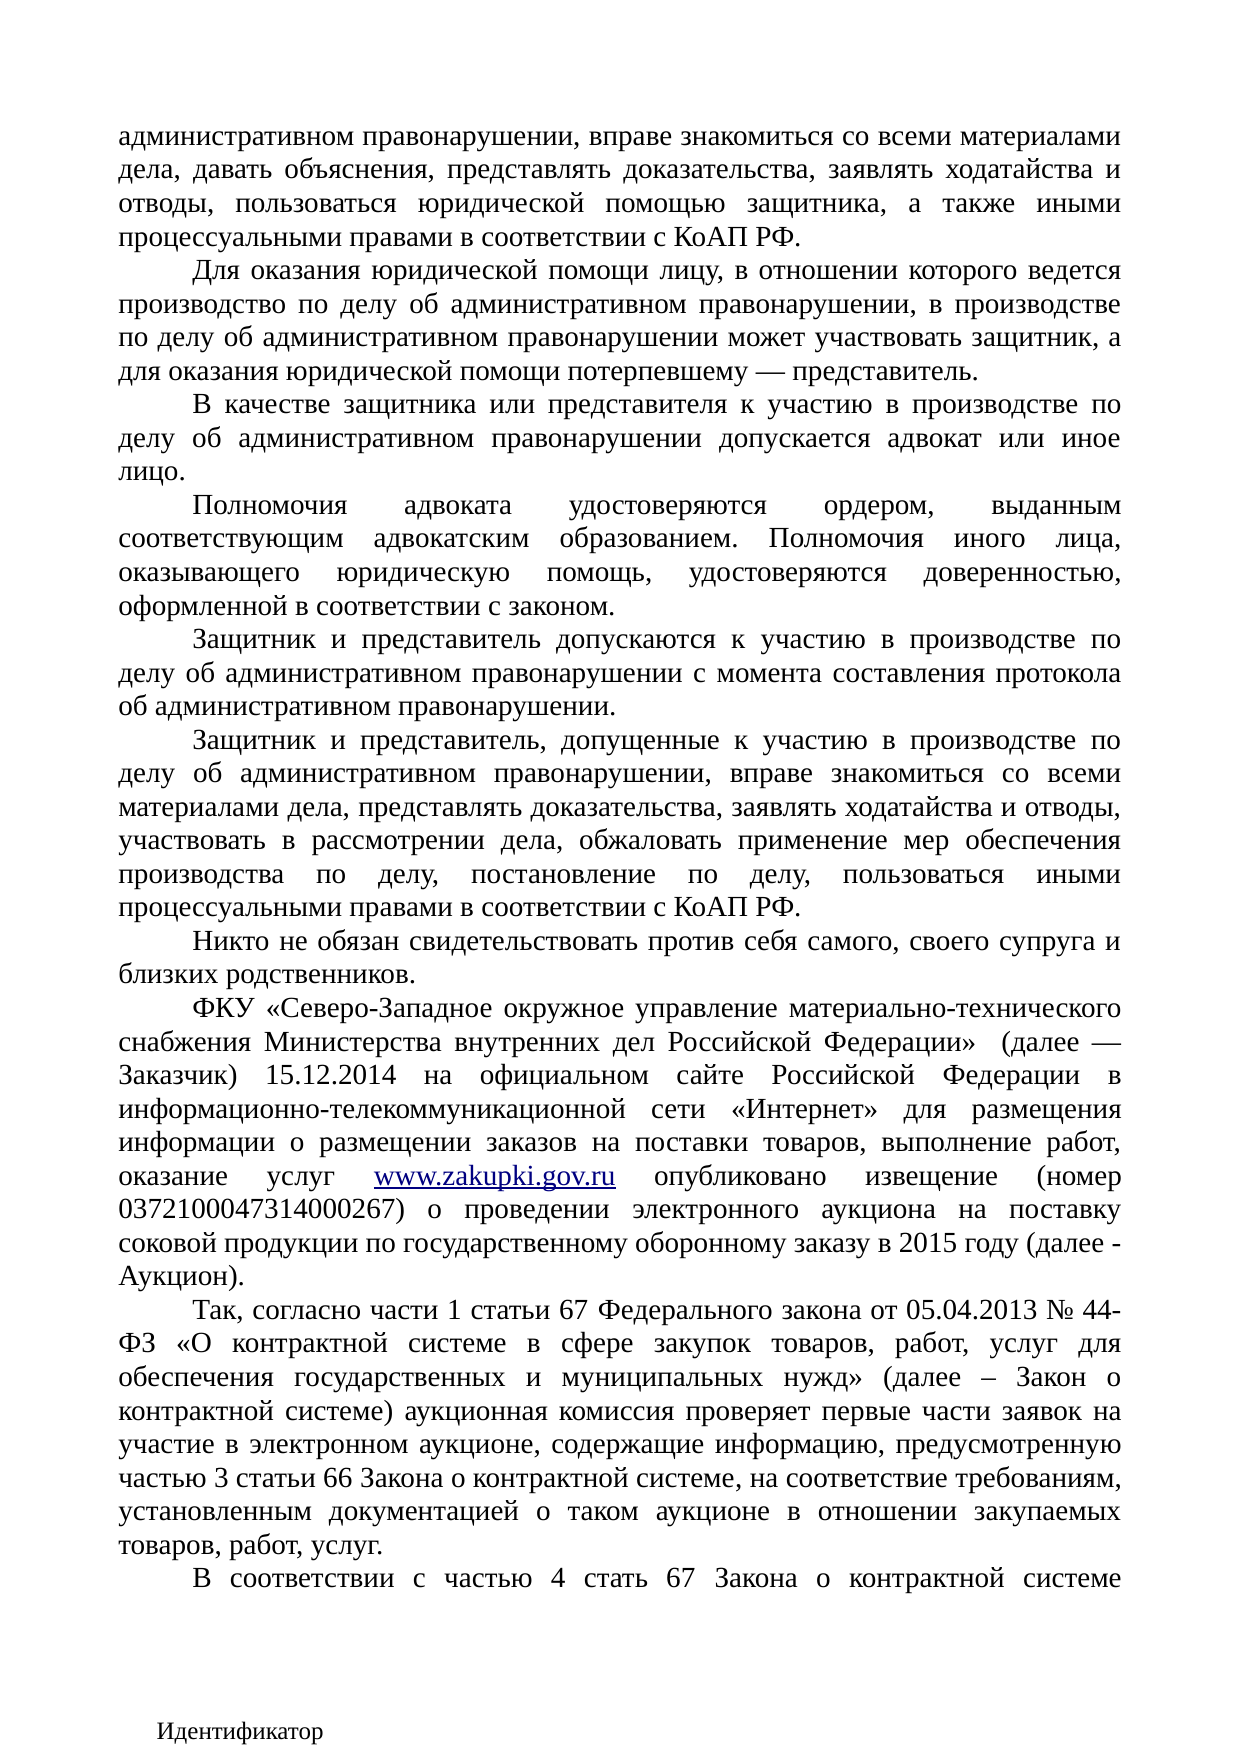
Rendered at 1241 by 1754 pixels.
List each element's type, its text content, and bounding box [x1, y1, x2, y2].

text Защитник и представитель допускаются к участию в производстве по делу об административном правонарушении с момента составления протокола об административном правонарушении. [118, 621, 1122, 722]
text административном правонарушении, вправе знакомиться со всеми материалами дела, давать объяснения, представлять доказательства, заявлять ходатайства и отводы, пользоваться юридической помощью защитника, а также иными процессуальными правами в соответствии с КоАП РФ. [118, 118, 1122, 252]
text Никто не обязан свидетельствовать против себя самого, своего супруга и близких родственников. [118, 923, 1122, 990]
text Так, согласно части 1 статьи 67 Федерального закона от 05.04.2013 № 44-ФЗ «О контрактной системе в сфере закупок товаров, работ, услуг для обеспечения государственных и муниципальных нужд» (далее – Закон о контрактной системе) аукционная комиссия проверяет первые части заявок на участие в электронном аукционе, содержащие информацию, предусмотренную частью 3 статьи 66 Закона о контрактной системе, на соответствие требованиям, установленным документацией о таком аукционе в отношении закупаемых товаров, работ, услуг. [118, 1292, 1122, 1560]
text ФКУ «Северо-Западное окружное управление материально-технического снабжения Министерства внутренних дел Российской Федерации» (далее — Заказчик) 15.12.2014 на официальном сайте Российской Федерации в информационно-телекоммуникационной сети «Интернет» для размещения информации о размещении заказов на поставки товаров, выполнение работ, оказание услуг www.zakupki.gov.ru опубликовано извещение (номер 0372100047314000267) о проведении электронного аукциона на поставку соковой продукции по государственному оборонному заказу в 2015 году (далее - Аукцион). [118, 990, 1122, 1292]
text Для оказания юридической помощи лицу, в отношении которого ведется производство по делу об административном правонарушении, в производстве по делу об административном правонарушении может участвовать защитник, а для оказания юридической помощи потерпевшему — представитель. [118, 252, 1122, 386]
text В качестве защитника или представителя к участию в производстве по делу об административном правонарушении допускается адвокат или иное лицо. [118, 386, 1122, 487]
text Защитник и представитель, допущенные к участию в производстве по делу об административном правонарушении, вправе знакомиться со всеми материалами дела, представлять доказательства, заявлять ходатайства и отводы, участвовать в рассмотрении дела, обжаловать применение мер обеспечения производства по делу, постановление по делу, пользоваться иными процессуальными правами в соответствии с КоАП РФ. [118, 722, 1122, 923]
text Полномочия адвоката удостоверяются ордером, выданным соответствующим адвокатским образованием. Полномочия иного лица, оказывающего юридическую помощь, удостоверяются доверенностью, оформленной в соответствии с законом. [118, 487, 1122, 621]
text В соответствии с частью 4 стать 67 Закона о контрактной системе [118, 1560, 1122, 1594]
